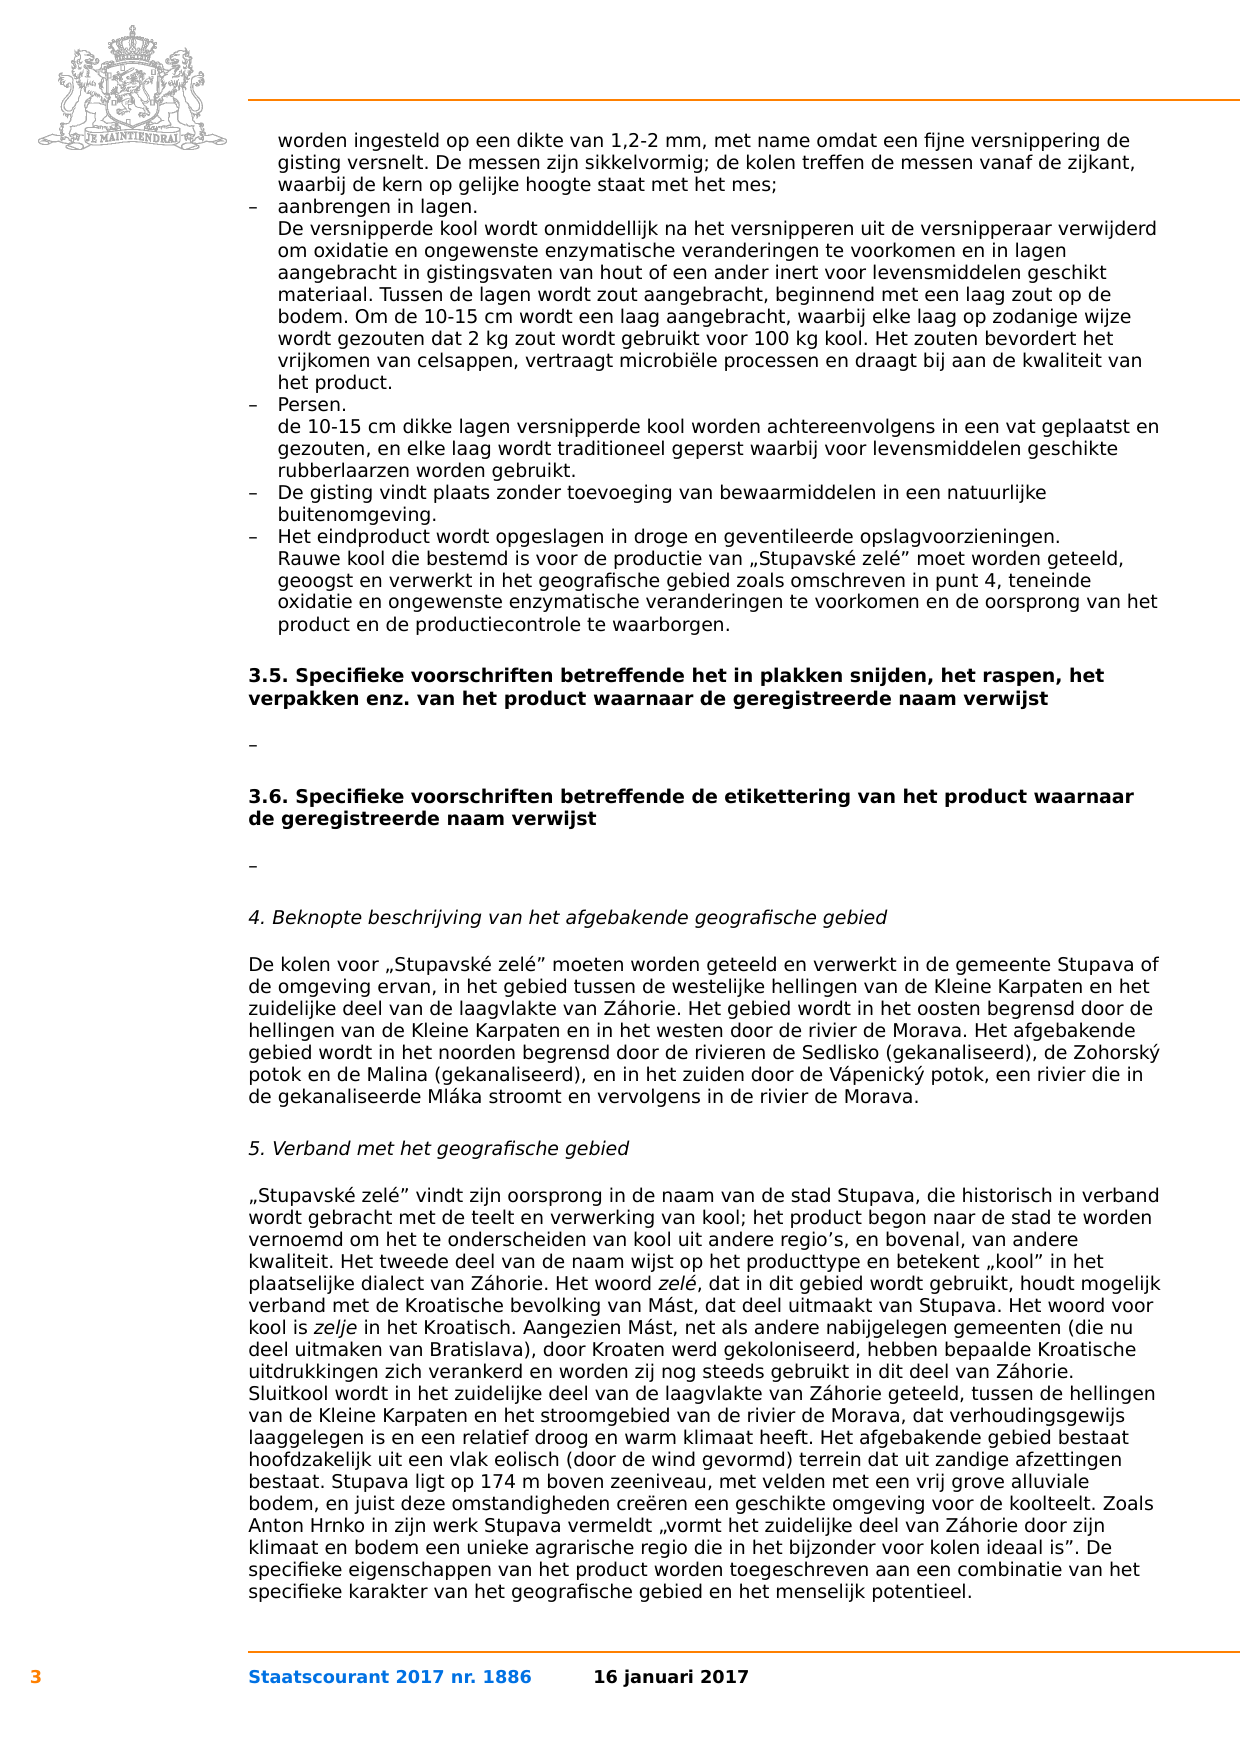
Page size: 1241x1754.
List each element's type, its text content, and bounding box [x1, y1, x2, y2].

subtitle 4. Beknopte beschrijving van het afgebakende geografische gebied [248, 907, 1163, 929]
text De kolen voor „Stupavské zelé” moeten worden geteeld en verwerkt in de gemeente Stupava of de omgeving ervan, in het gebied tussen de westelijke hellingen van de Kleine Karpaten en het zuidelijke deel van de laagvlakte van Záhorie. Het gebied wordt in het oosten begrensd door de hellingen van de Kleine Karpaten en in het westen door de rivier de Morava. Het afgebakende gebied wordt in het noorden begrensd door de rivieren de Sedlisko (gekanaliseerd), de Zohorský potok en de Malina (gekanaliseerd), en in het zuiden door de Vápenický potok, een rivier die in de gekanaliseerde Mláka stroomt en vervolgens in de rivier de Morava. [248, 954, 1163, 1108]
text – Het eindproduct wordt opgeslagen in droge en geventileerde opslagvoorzieningen. [248, 526, 1163, 547]
text Rauwe kool die bestemd is voor de productie van „Stupavské zelé” moet worden geteeld, geoogst en verwerkt in het geografische gebied zoals omschreven in punt 4, teneinde oxidatie en ongewenste enzymatische veranderingen te voorkomen en de oorsprong van het product en de productiecontrole te waarborgen. [277, 547, 1163, 635]
picture [38, 25, 227, 150]
text – Persen. [248, 394, 1163, 416]
text – [248, 734, 1163, 756]
text de 10-15 cm dikke lagen versnipperde kool worden achtereenvolgens in een vat geplaatst en gezouten, en elke laag wordt traditioneel geperst waarbij voor levensmiddelen geschikte rubberlaarzen worden gebruikt. [277, 416, 1163, 482]
text Sluitkool wordt in het zuidelijke deel van de laagvlakte van Záhorie geteeld, tussen de hellingen van de Kleine Karpaten en het stroomgebied van de rivier de Morava, dat verhoudingsgewijs laaggelegen is en een relatief droog en warm klimaat heeft. Het afgebakende gebied bestaat hoofdzakelijk uit een vlak eolisch (door de wind gevormd) terrein dat uit zandige afzettingen bestaat. Stupava ligt op 174 m boven zeeniveau, met velden met een vrij grove alluviale bodem, en juist deze omstandigheden creëren een geschikte omgeving voor de koolteelt. Zoals Anton Hrnko in zijn werk Stupava vermeldt „vormt het zuidelijke deel van Záhorie door zijn klimaat en bodem een unieke agrarische regio die in het bijzonder voor kolen ideaal is”. De specifieke eigenschappen van het product worden toegeschreven aan een combinatie van het specifieke karakter van het geografische gebied en het menselijk potentieel. [248, 1383, 1163, 1603]
subtitle 5. Verband met het geografische gebied [248, 1138, 1163, 1160]
text – [248, 855, 1163, 877]
text „Stupavské zelé” vindt zijn oorsprong in de naam van de stad Stupava, die historisch in verband wordt gebracht met de teelt en verwerking van kool; het product begon naar de stad te worden vernoemd om het te onderscheiden van kool uit andere regio’s, en bovenal, van andere kwaliteit. Het tweede deel van de naam wijst op het producttype en betekent „kool” in het plaatselijke dialect van Záhorie. Het woord zelé, dat in dit gebied wordt gebruikt, houdt mogelijk verband met de Kroatische bevolking van Mást, dat deel uitmaakt van Stupava. Het woord voor kool is zelje in het Kroatisch. Aangezien Mást, net als andere nabijgelegen gemeenten (die nu deel uitmaken van Bratislava), door Kroaten werd gekoloniseerd, hebben bepaalde Kroatische uitdrukkingen zich verankerd en worden zij nog steeds gebruikt in dit deel van Záhorie. [248, 1185, 1163, 1383]
text – De gisting vindt plaats zonder toevoeging van bewaarmiddelen in een natuurlijke buitenomgeving. [248, 482, 1163, 526]
subtitle 3.6. Specifieke voorschriften betreffende de etikettering van het product waarnaar de geregistreerde naam verwijst [248, 786, 1163, 830]
subtitle 3.5. Specifieke voorschriften betreffende het in plakken snijden, het raspen, het verpakken enz. van het product waarnaar de geregistreerde naam verwijst [248, 665, 1163, 709]
text worden ingesteld op een dikte van 1,2-2 mm, met name omdat een fijne versnippering de gisting versnelt. De messen zijn sikkelvormig; de kolen treffen de messen vanaf de zijkant, waarbij de kern op gelijke hoogte staat met het mes; [277, 130, 1163, 196]
text – aanbrengen in lagen. [248, 196, 1163, 218]
text De versnipperde kool wordt onmiddellijk na het versnipperen uit de versnipperaar verwijderd om oxidatie en ongewenste enzymatische veranderingen te voorkomen en in lagen aangebracht in gistingsvaten van hout of een ander inert voor levensmiddelen geschikt materiaal. Tussen de lagen wordt zout aangebracht, beginnend met een laag zout op de bodem. Om de 10-15 cm wordt een laag aangebracht, waarbij elke laag op zodanige wijze wordt gezouten dat 2 kg zout wordt gebruikt voor 100 kg kool. Het zouten bevordert het vrijkomen van celsappen, vertraagt microbiële processen en draagt bij aan de kwaliteit van het product. [277, 218, 1163, 394]
